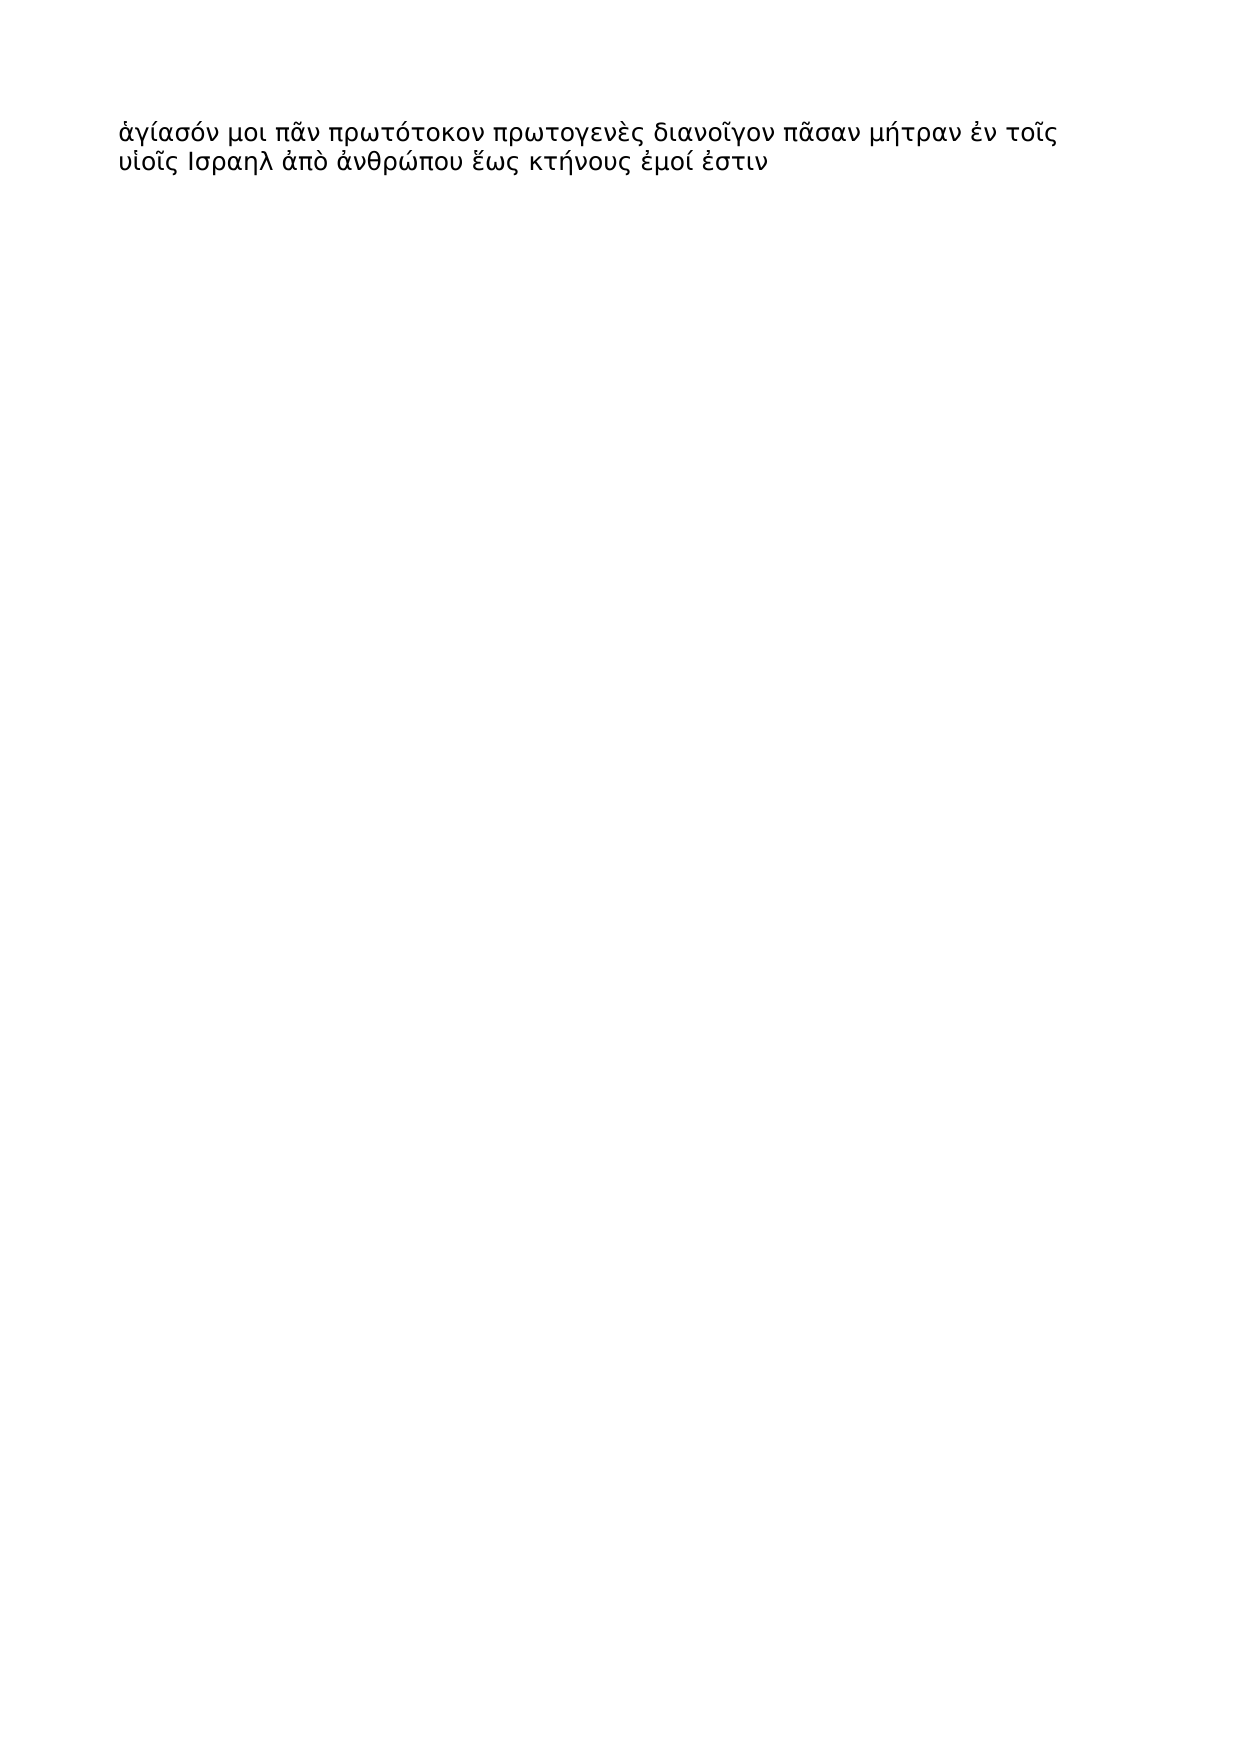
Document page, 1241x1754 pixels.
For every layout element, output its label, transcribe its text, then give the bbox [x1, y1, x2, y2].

text ἁγίασόν μοι πᾶν πρωτότοκον πρωτογενὲς διανοῖγον πᾶσαν μήτραν ἐν τοῖς υἱοῖς Ισραηλ ἀπὸ ἀνθρώπου ἕως κτήνους ἐμοί ἐστιν [118, 118, 1122, 176]
